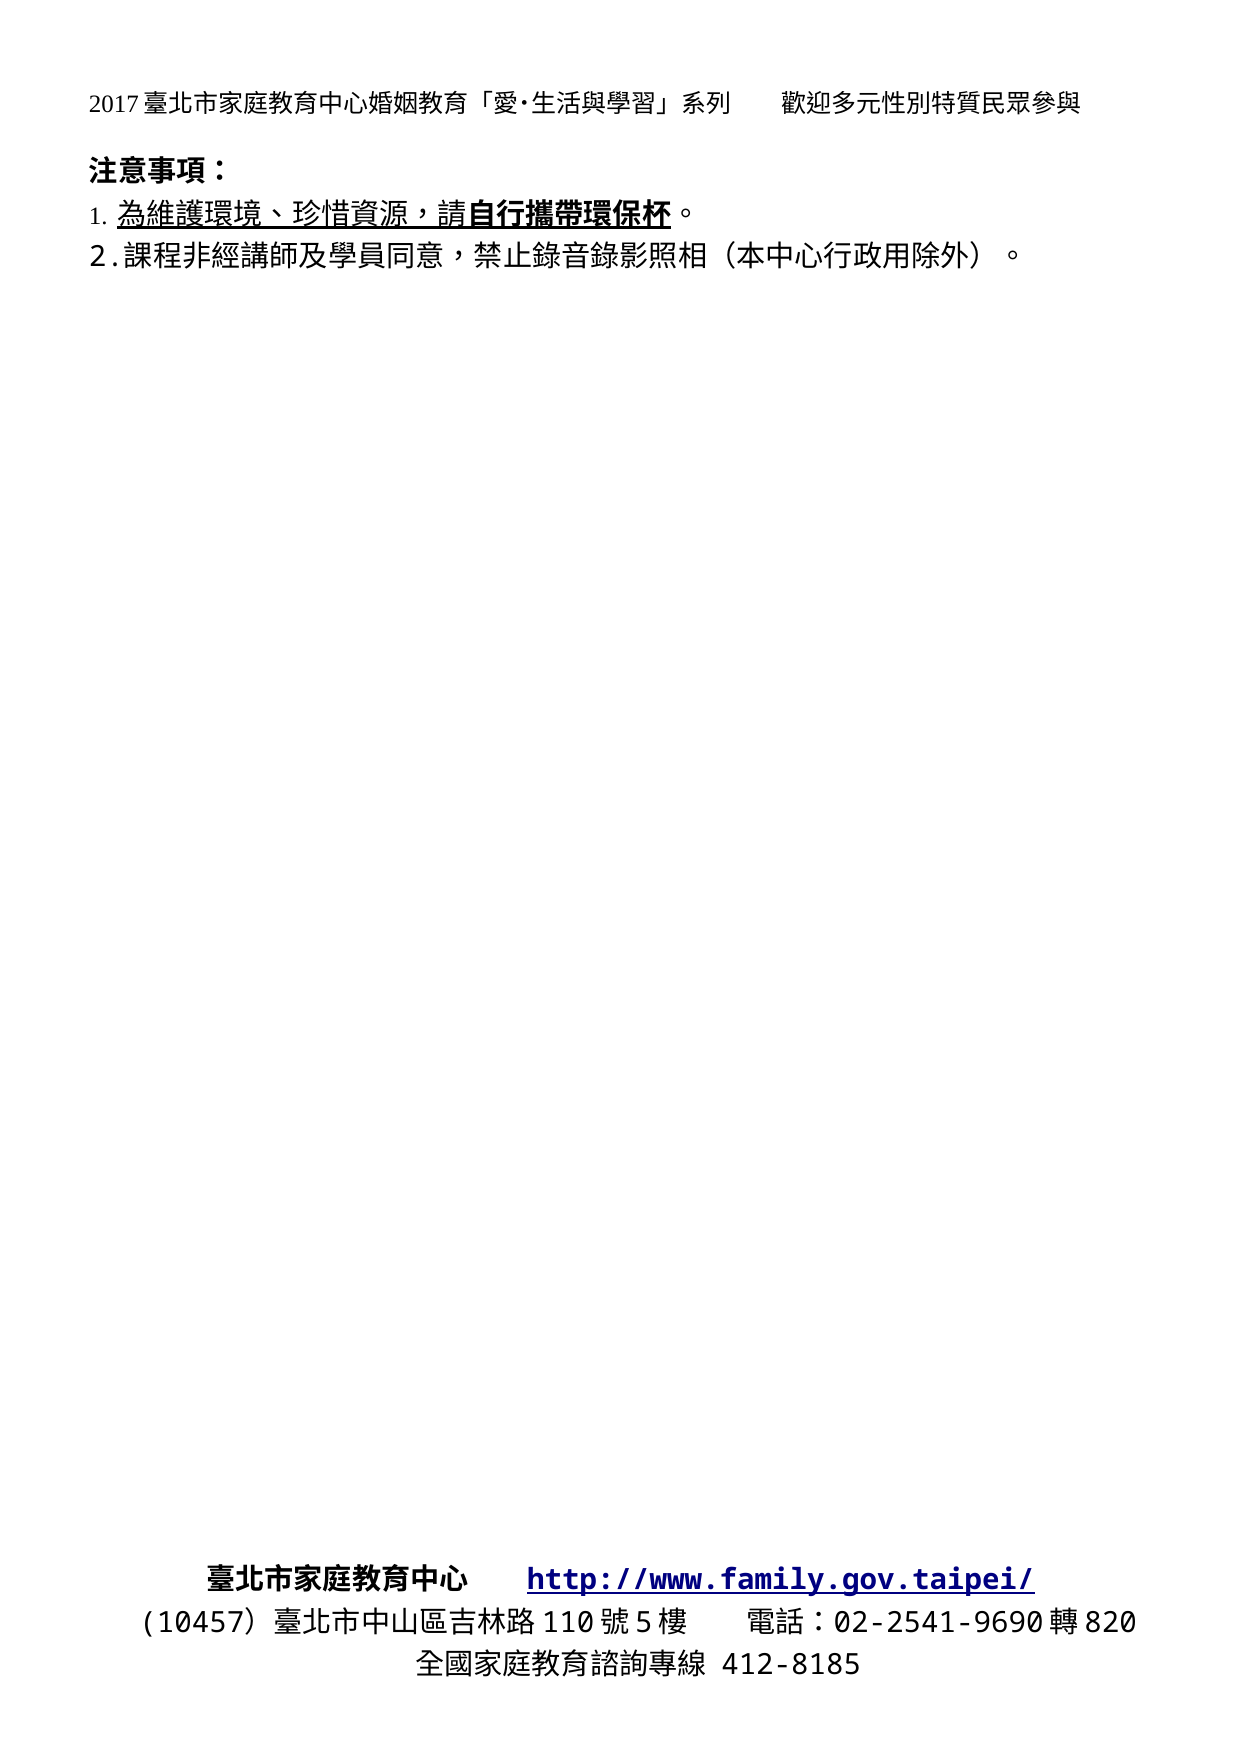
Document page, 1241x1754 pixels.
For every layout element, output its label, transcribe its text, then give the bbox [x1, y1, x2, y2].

text 注意事項： [89, 148, 1152, 190]
list 為維護環境、珍惜資源，請自行攜帶環保杯。 [89, 190, 1152, 232]
list 課程非經講師及學員同意，禁止錄音錄影照相（本中心行政用除外）。 [89, 232, 1152, 275]
